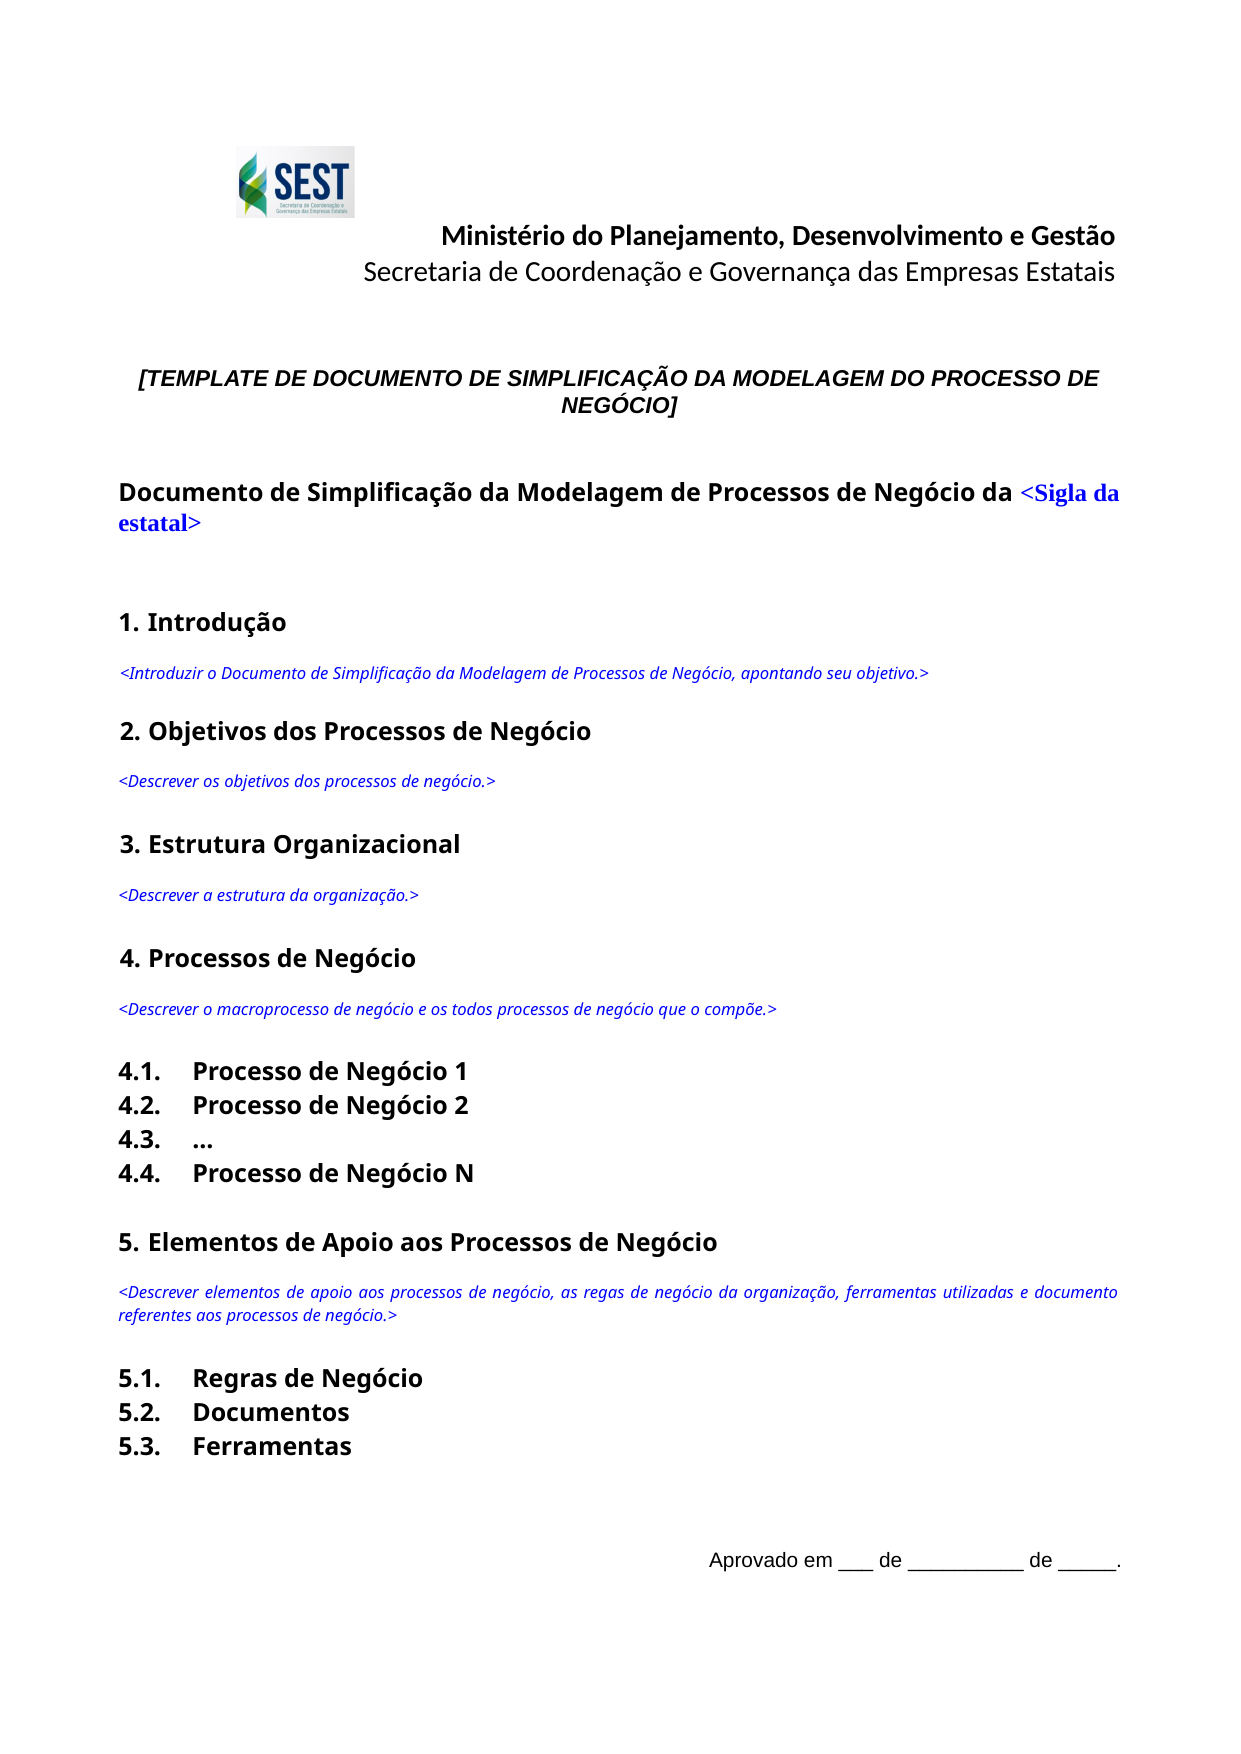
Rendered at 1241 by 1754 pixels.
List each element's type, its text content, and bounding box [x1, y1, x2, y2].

list Documentos [118, 1394, 1122, 1429]
list Regras de Negócio [118, 1361, 1122, 1394]
list Ferramentas [118, 1429, 1122, 1463]
text Aprovado em ___ de __________ de _____. [148, 1548, 1122, 1572]
list Processo de Negócio N [118, 1156, 1122, 1190]
text Documento de Simplificação da Modelagem de Processos de Negócio da <Sigla da estatal> [118, 474, 1122, 537]
list Estrutura Organizacional [119, 827, 1122, 861]
text <Descrever a estrutura da organização.> [118, 884, 1122, 906]
text <Descrever elementos de apoio aos processos de negócio, as regas de negócio da organização, ferramentas utilizadas e documento referentes aos processos de negócio.> [118, 1281, 1122, 1326]
text <Descrever o macroprocesso de negócio e os todos processos de negócio que o compõe.> [118, 997, 1122, 1020]
list Introdução [118, 605, 1122, 639]
list Objetivos dos Processos de Negócio [119, 713, 1122, 747]
list Processo de Negócio 2 [118, 1088, 1122, 1122]
list Processos de Negócio [119, 940, 1122, 974]
text <Introduzir o Documento de Simplificação da Modelagem de Processos de Negócio, apontando seu objetivo.> [119, 662, 1122, 684]
list Elementos de Apoio aos Processos de Negócio [118, 1224, 1122, 1258]
text <Descrever os objetivos dos processos de negócio.> [118, 770, 1122, 793]
list ... [118, 1122, 1122, 1156]
list Processo de Negócio 1 [118, 1054, 1122, 1088]
